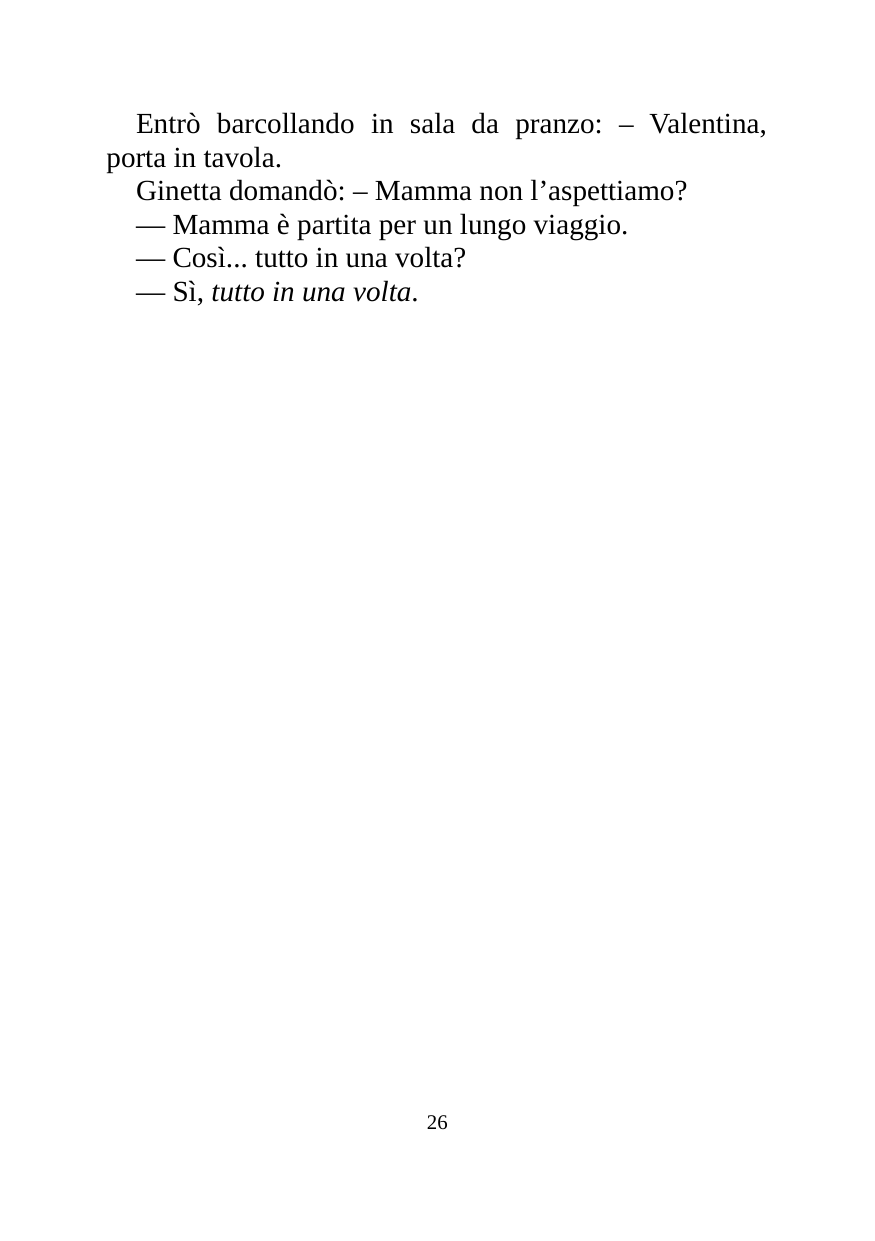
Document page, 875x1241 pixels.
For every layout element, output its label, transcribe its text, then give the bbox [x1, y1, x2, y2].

text — Sì, tutto in una volta. [106, 274, 768, 307]
text — Mamma è partita per un lungo viaggio. [106, 207, 768, 240]
text — Così... tutto in una volta? [106, 240, 768, 274]
text Entrò barcollando in sala da pranzo: – Valentina, porta in tavola. [106, 106, 768, 173]
text Ginetta domandò: – Mamma non l’aspettiamo? [106, 173, 768, 207]
